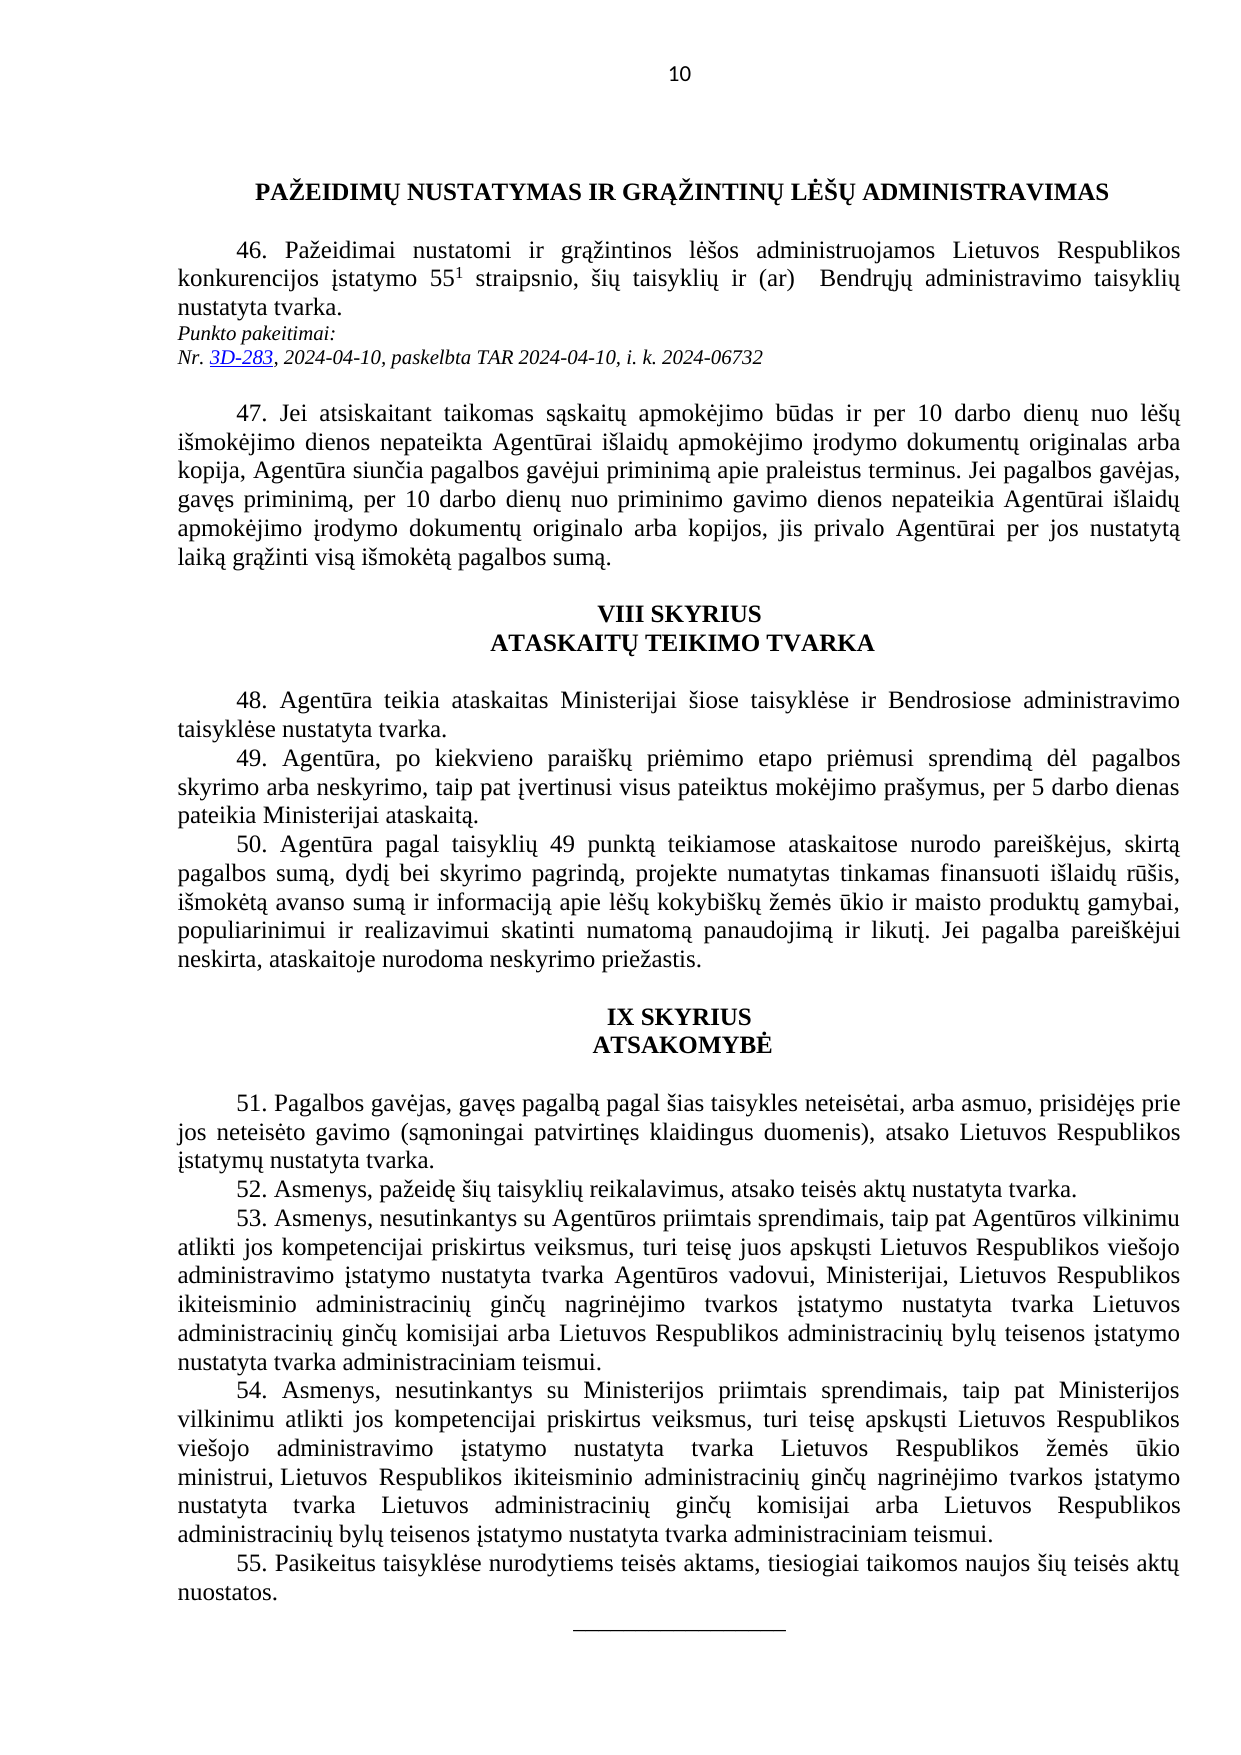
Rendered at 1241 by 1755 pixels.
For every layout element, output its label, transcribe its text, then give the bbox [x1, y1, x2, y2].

text VIII SKYRIUS [177, 599, 1181, 628]
text 47. Jei atsiskaitant taikomas sąskaitų apmokėjimo būdas ir per 10 darbo dienų nuo lėšų išmokėjimo dienos nepateikta Agentūrai išlaidų apmokėjimo įrodymo dokumentų originalas arba kopija, Agentūra siunčia pagalbos gavėjui priminimą apie praleistus terminus. Jei pagalbos gavėjas, gavęs priminimą, per 10 darbo dienų nuo priminimo gavimo dienos nepateikia Agentūrai išlaidų apmokėjimo įrodymo dokumentų originalo arba kopijos, jis privalo Agentūrai per jos nustatytą laiką grąžinti visą išmokėtą pagalbos sumą. [177, 398, 1181, 570]
text IX SKYRIUS [177, 1002, 1181, 1030]
text PAŽEIDIMŲ NUSTATYMAS IR GRĄŽINTINŲ LĖŠŲ ADMINISTRAVIMAS [177, 177, 1181, 206]
text 46. Pažeidimai nustatomi ir grąžintinos lėšos administruojamos Lietuvos Respublikos konkurencijos įstatymo 551 straipsnio, šių taisyklių ir (ar) Bendrųjų administravimo taisyklių nustatyta tvarka. [177, 235, 1181, 321]
text Nr. 3D-283, 2024-04-10, paskelbta TAR 2024-04-10, i. k. 2024-06732 [177, 345, 1181, 369]
text _________________ [177, 1605, 1181, 1634]
text 51. Pagalbos gavėjas, gavęs pagalbą pagal šias taisykles neteisėtai, arba asmuo, prisidėjęs prie jos neteisėto gavimo (sąmoningai patvirtinęs klaidingus duomenis), atsako Lietuvos Respublikos įstatymų nustatyta tvarka. [177, 1088, 1181, 1174]
text 53. Asmenys, nesutinkantys su Agentūros priimtais sprendimais, taip pat Agentūros vilkinimu atlikti jos kompetencijai priskirtus veiksmus, turi teisę juos apskųsti Lietuvos Respublikos viešojo administravimo įstatymo nustatyta tvarka Agentūros vadovui, Ministerijai, Lietuvos Respublikos ikiteisminio administracinių ginčų nagrinėjimo tvarkos įstatymo nustatyta tvarka Lietuvos administracinių ginčų komisijai arba Lietuvos Respublikos administracinių bylų teisenos įstatymo nustatyta tvarka administraciniam teismui. [177, 1203, 1181, 1375]
text ATSAKOMYBĖ [177, 1030, 1181, 1059]
text 48. Agentūra teikia ataskaitas Ministerijai šiose taisyklėse ir Bendrosiose administravimo taisyklėse nustatyta tvarka. [177, 685, 1181, 743]
text 54. Asmenys, nesutinkantys su Ministerijos priimtais sprendimais, taip pat Ministerijos vilkinimu atlikti jos kompetencijai priskirtus veiksmus, turi teisę apskųsti Lietuvos Respublikos viešojo administravimo įstatymo nustatyta tvarka Lietuvos Respublikos žemės ūkio ministrui, Lietuvos Respublikos ikiteisminio administracinių ginčų nagrinėjimo tvarkos įstatymo nustatyta tvarka Lietuvos administracinių ginčų komisijai arba Lietuvos Respublikos administracinių bylų teisenos įstatymo nustatyta tvarka administraciniam teismui. [177, 1375, 1181, 1548]
text 55. Pasikeitus taisyklėse nurodytiems teisės aktams, tiesiogiai taikomos naujos šių teisės aktų nuostatos. [177, 1548, 1181, 1605]
text 49. Agentūra, po kiekvieno paraiškų priėmimo etapo priėmusi sprendimą dėl pagalbos skyrimo arba neskyrimo, taip pat įvertinusi visus pateiktus mokėjimo prašymus, per 5 darbo dienas pateikia Ministerijai ataskaitą. [177, 743, 1181, 829]
text Punkto pakeitimai: [177, 321, 1181, 345]
text 50. Agentūra pagal taisyklių 49 punktą teikiamose ataskaitose nurodo pareiškėjus, skirtą pagalbos sumą, dydį bei skyrimo pagrindą, projekte numatytas tinkamas finansuoti išlaidų rūšis, išmokėtą avanso sumą ir informaciją apie lėšų kokybiškų žemės ūkio ir maisto produktų gamybai, populiarinimui ir realizavimui skatinti numatomą panaudojimą ir likutį. Jei pagalba pareiškėjui neskirta, ataskaitoje nurodoma neskyrimo priežastis. [177, 829, 1181, 973]
text ATASKAITŲ TEIKIMO TVARKA [177, 628, 1181, 657]
text 52. Asmenys, pažeidę šių taisyklių reikalavimus, atsako teisės aktų nustatyta tvarka. [177, 1174, 1181, 1203]
